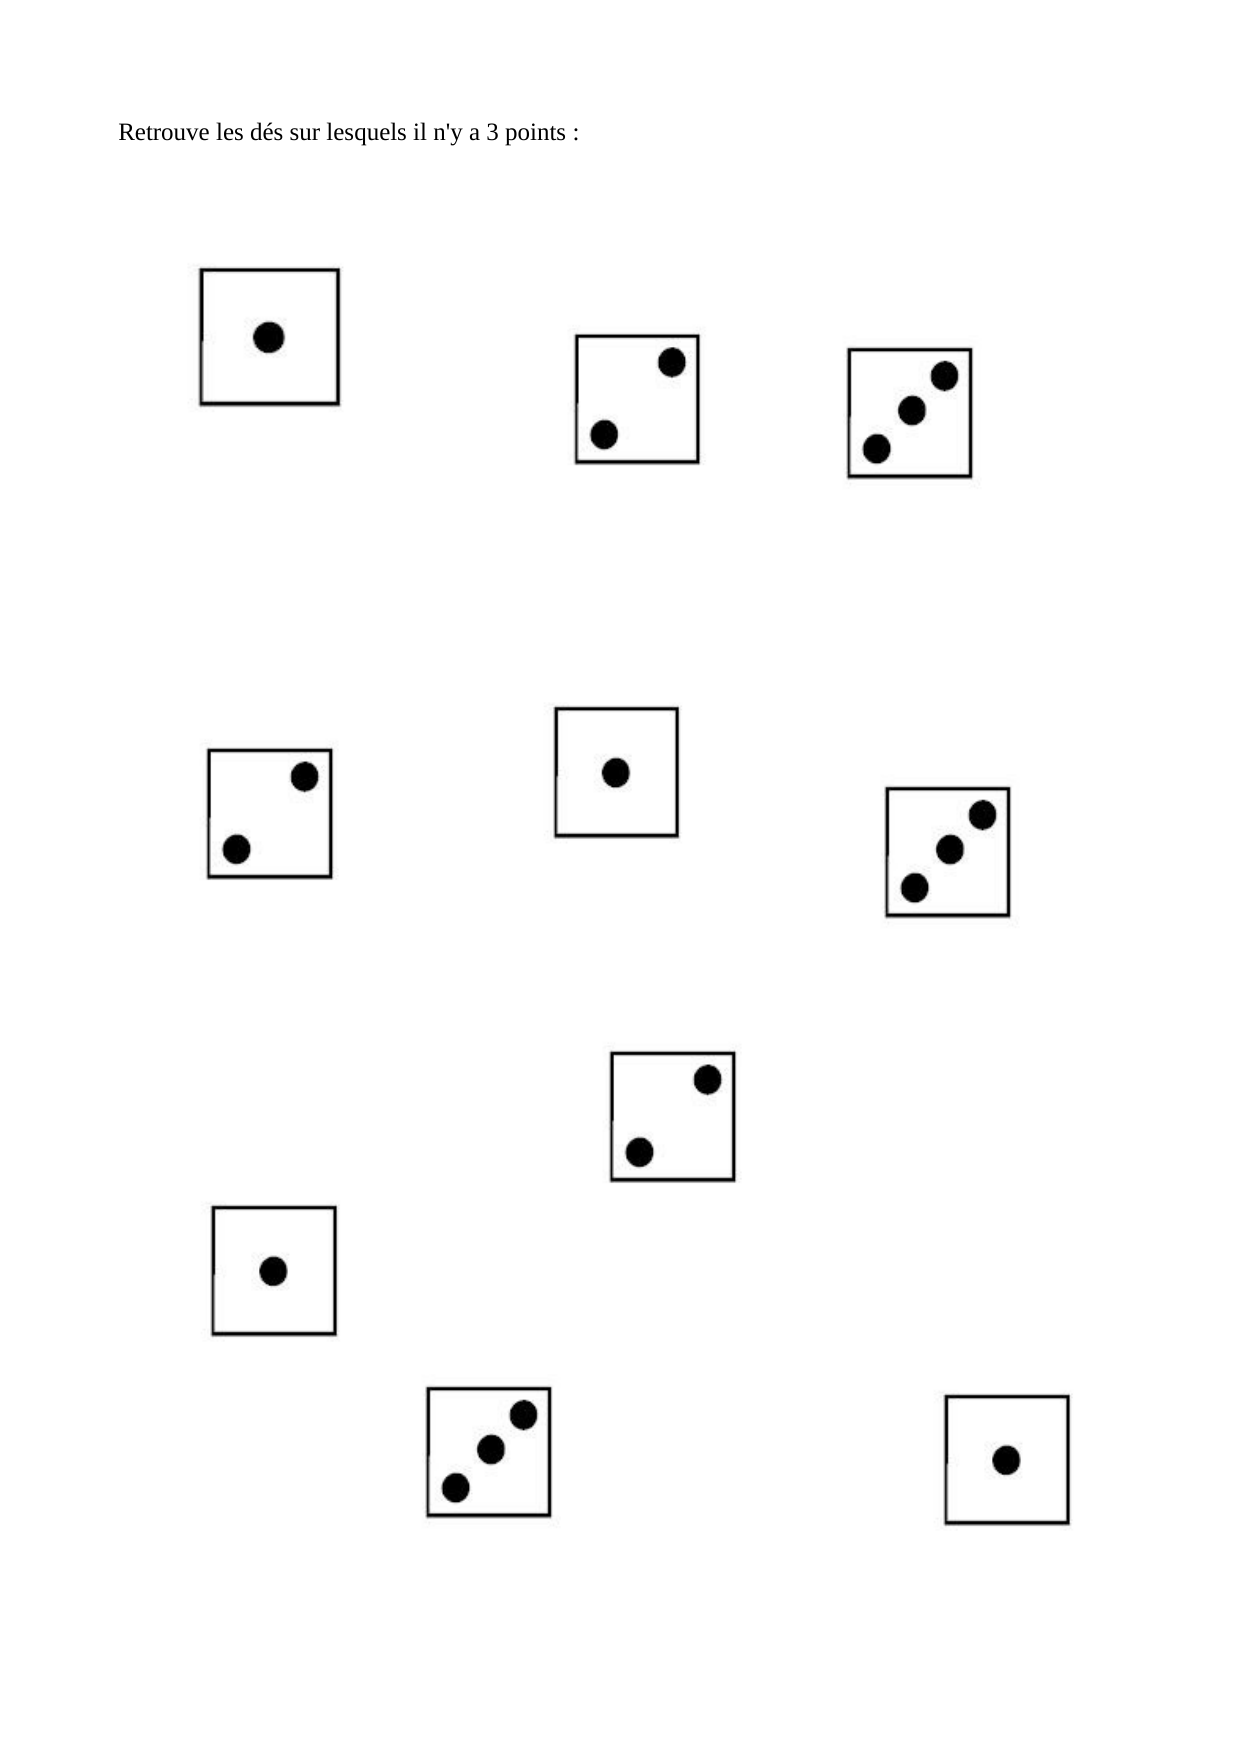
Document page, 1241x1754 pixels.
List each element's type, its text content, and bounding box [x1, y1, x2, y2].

text Retrouve les dés sur lesquels il n'y a 3 points : [118, 118, 1122, 146]
